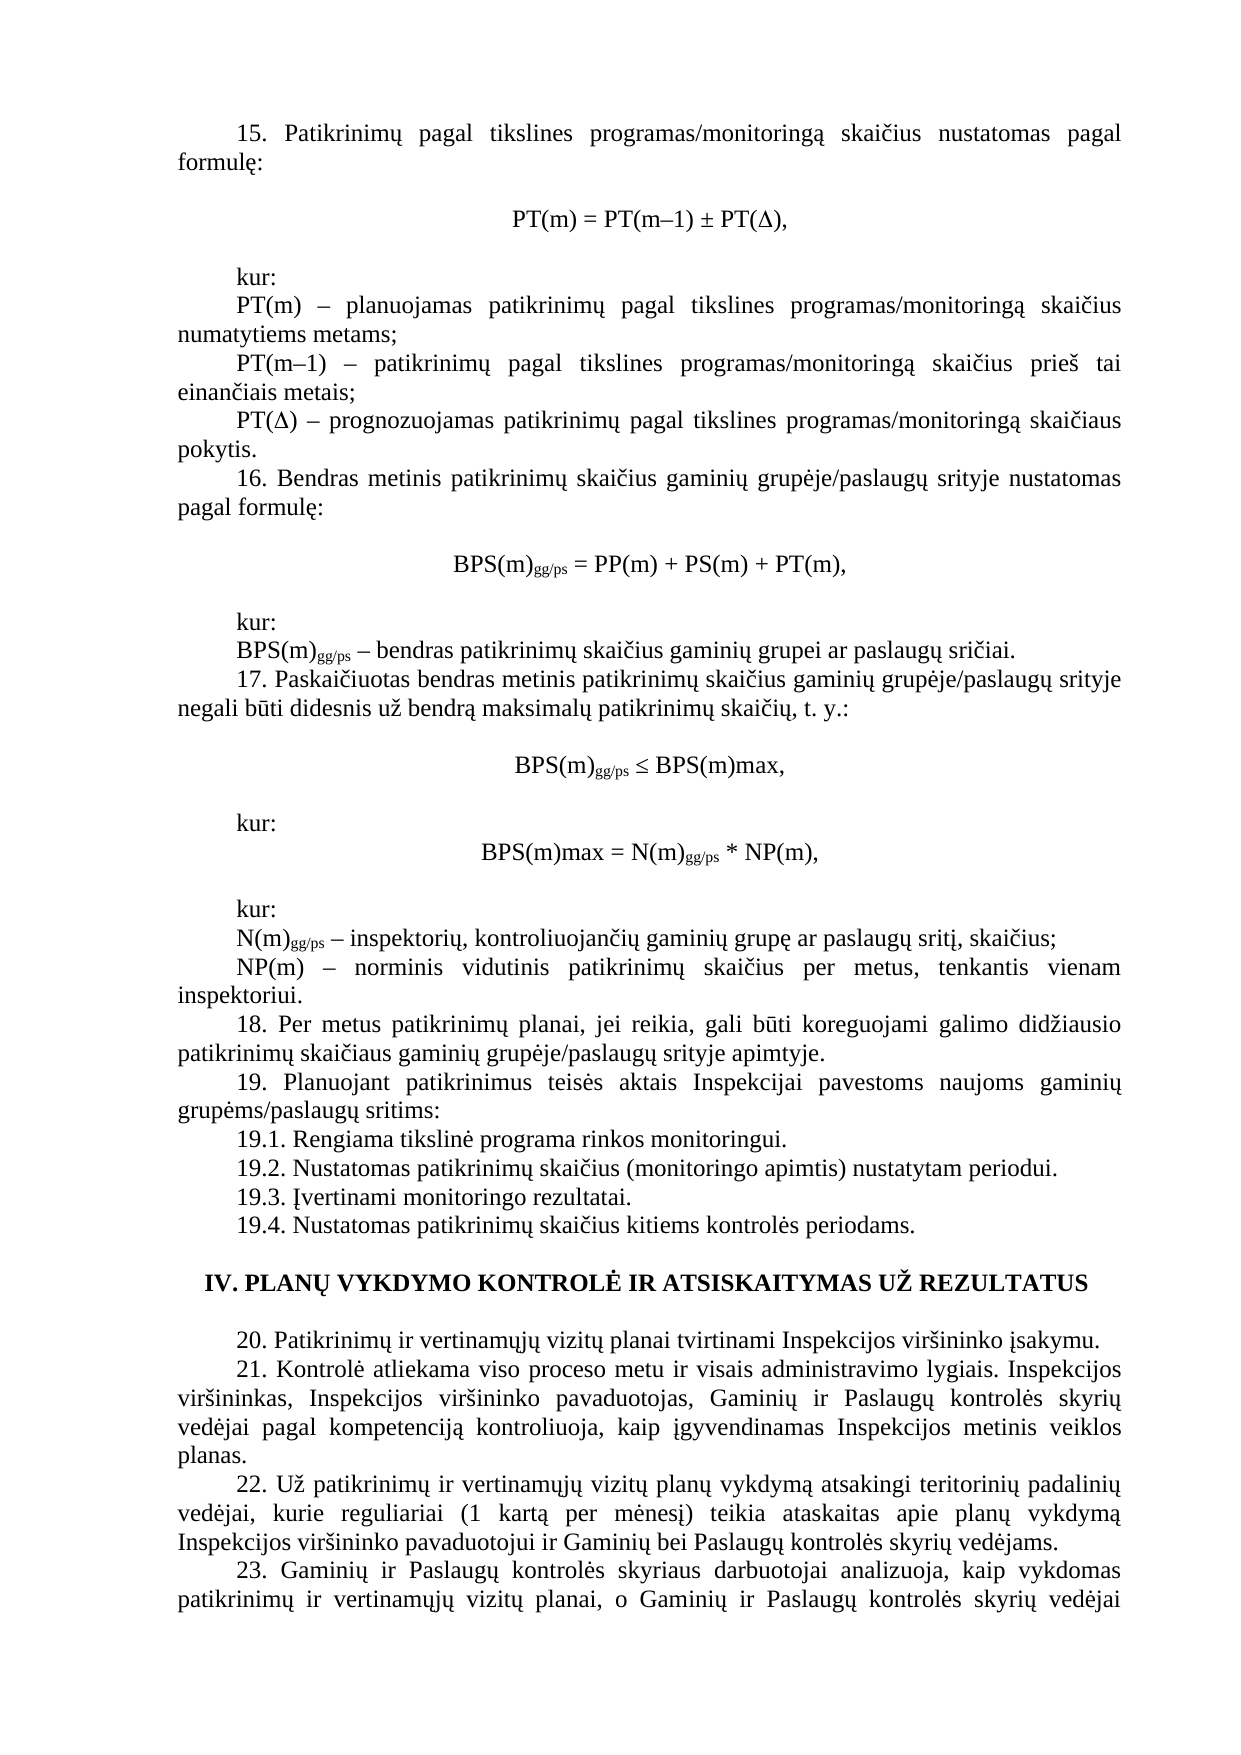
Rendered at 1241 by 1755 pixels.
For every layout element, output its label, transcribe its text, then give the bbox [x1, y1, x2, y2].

text PT(m–1) – patikrinimų pagal tikslines programas/monitoringą skaičius prieš tai einančiais metais; [177, 348, 1122, 406]
text 19. Planuojant patikrinimus teisės aktais Inspekcijai pavestoms naujoms gaminių grupėms/paslaugų sritims: [177, 1067, 1122, 1124]
text NP(m) – norminis vidutinis patikrinimų skaičius per metus, tenkantis vienam inspektoriui. [177, 952, 1122, 1009]
text kur: [177, 262, 1122, 291]
text BPS(m)gg/ps = PP(m) + PS(m) + PT(m), [177, 549, 1122, 578]
text 22. Už patikrinimų ir vertinamųjų vizitų planų vykdymą atsakingi teritorinių padalinių vedėjai, kurie reguliariai (1 kartą per mėnesį) teikia ataskaitas apie planų vykdymą Inspekcijos viršininko pavaduotojui ir Gaminių bei Paslaugų kontrolės skyrių vedėjams. [177, 1469, 1122, 1556]
text 19.1. Rengiama tikslinė programa rinkos monitoringui. [177, 1124, 1122, 1153]
text 18. Per metus patikrinimų planai, jei reikia, gali būti koreguojami galimo didžiausio patikrinimų skaičiaus gaminių grupėje/paslaugų srityje apimtyje. [177, 1009, 1122, 1067]
text PT(m) – planuojamas patikrinimų pagal tikslines programas/monitoringą skaičius numatytiems metams; [177, 291, 1122, 348]
text kur: [177, 808, 1122, 837]
text 16. Bendras metinis patikrinimų skaičius gaminių grupėje/paslaugų srityje nustatomas pagal formulę: [177, 463, 1122, 521]
text PT() – prognozuojamas patikrinimų pagal tikslines programas/monitoringą skaičiaus pokytis. [177, 406, 1122, 463]
text 21. Kontrolė atliekama viso proceso metu ir visais administravimo lygiais. Inspekcijos viršininkas, Inspekcijos viršininko pavaduotojas, Gaminių ir Paslaugų kontrolės skyrių vedėjai pagal kompetenciją kontroliuoja, kaip įgyvendinamas Inspekcijos metinis veiklos planas. [177, 1354, 1122, 1469]
text kur: [177, 607, 1122, 636]
text 23. Gaminių ir Paslaugų kontrolės skyriaus darbuotojai analizuoja, kaip vykdomas patikrinimų ir vertinamųjų vizitų planai, o Gaminių ir Paslaugų kontrolės skyrių vedėjai [177, 1556, 1122, 1613]
text 17. Paskaičiuotas bendras metinis patikrinimų skaičius gaminių grupėje/paslaugų srityje negali būti didesnis už bendrą maksimalų patikrinimų skaičių, t. y.: [177, 664, 1122, 722]
text kur: [177, 894, 1122, 923]
text N(m)gg/ps – inspektorių, kontroliuojančių gaminių grupę ar paslaugų sritį, skaičius; [177, 923, 1122, 952]
text BPS(m)gg/ps – bendras patikrinimų skaičius gaminių grupei ar paslaugų sričiai. [177, 636, 1122, 664]
text iV. PLANŲ VYKDYMO KONTROLĖ IR ATSISKAITYMAS UŽ REZULTATUS [177, 1268, 1122, 1297]
text 15. Patikrinimų pagal tikslines programas/monitoringą skaičius nustatomas pagal formulę: [177, 118, 1122, 176]
text 19.4. Nustatomas patikrinimų skaičius kitiems kontrolės periodams. [177, 1211, 1122, 1239]
text 19.3. Įvertinami monitoringo rezultatai. [177, 1182, 1122, 1211]
text 20. Patikrinimų ir vertinamųjų vizitų planai tvirtinami Inspekcijos viršininko įsakymu. [177, 1326, 1122, 1354]
text BPS(m)gg/ps ≤ BPS(m)max, [177, 751, 1122, 779]
text 19.2. Nustatomas patikrinimų skaičius (monitoringo apimtis) nustatytam periodui. [177, 1153, 1122, 1182]
text BPS(m)max = N(m)gg/ps * NP(m), [177, 837, 1122, 866]
text PT(m) = PT(m–1) ± PT(), [177, 204, 1122, 233]
